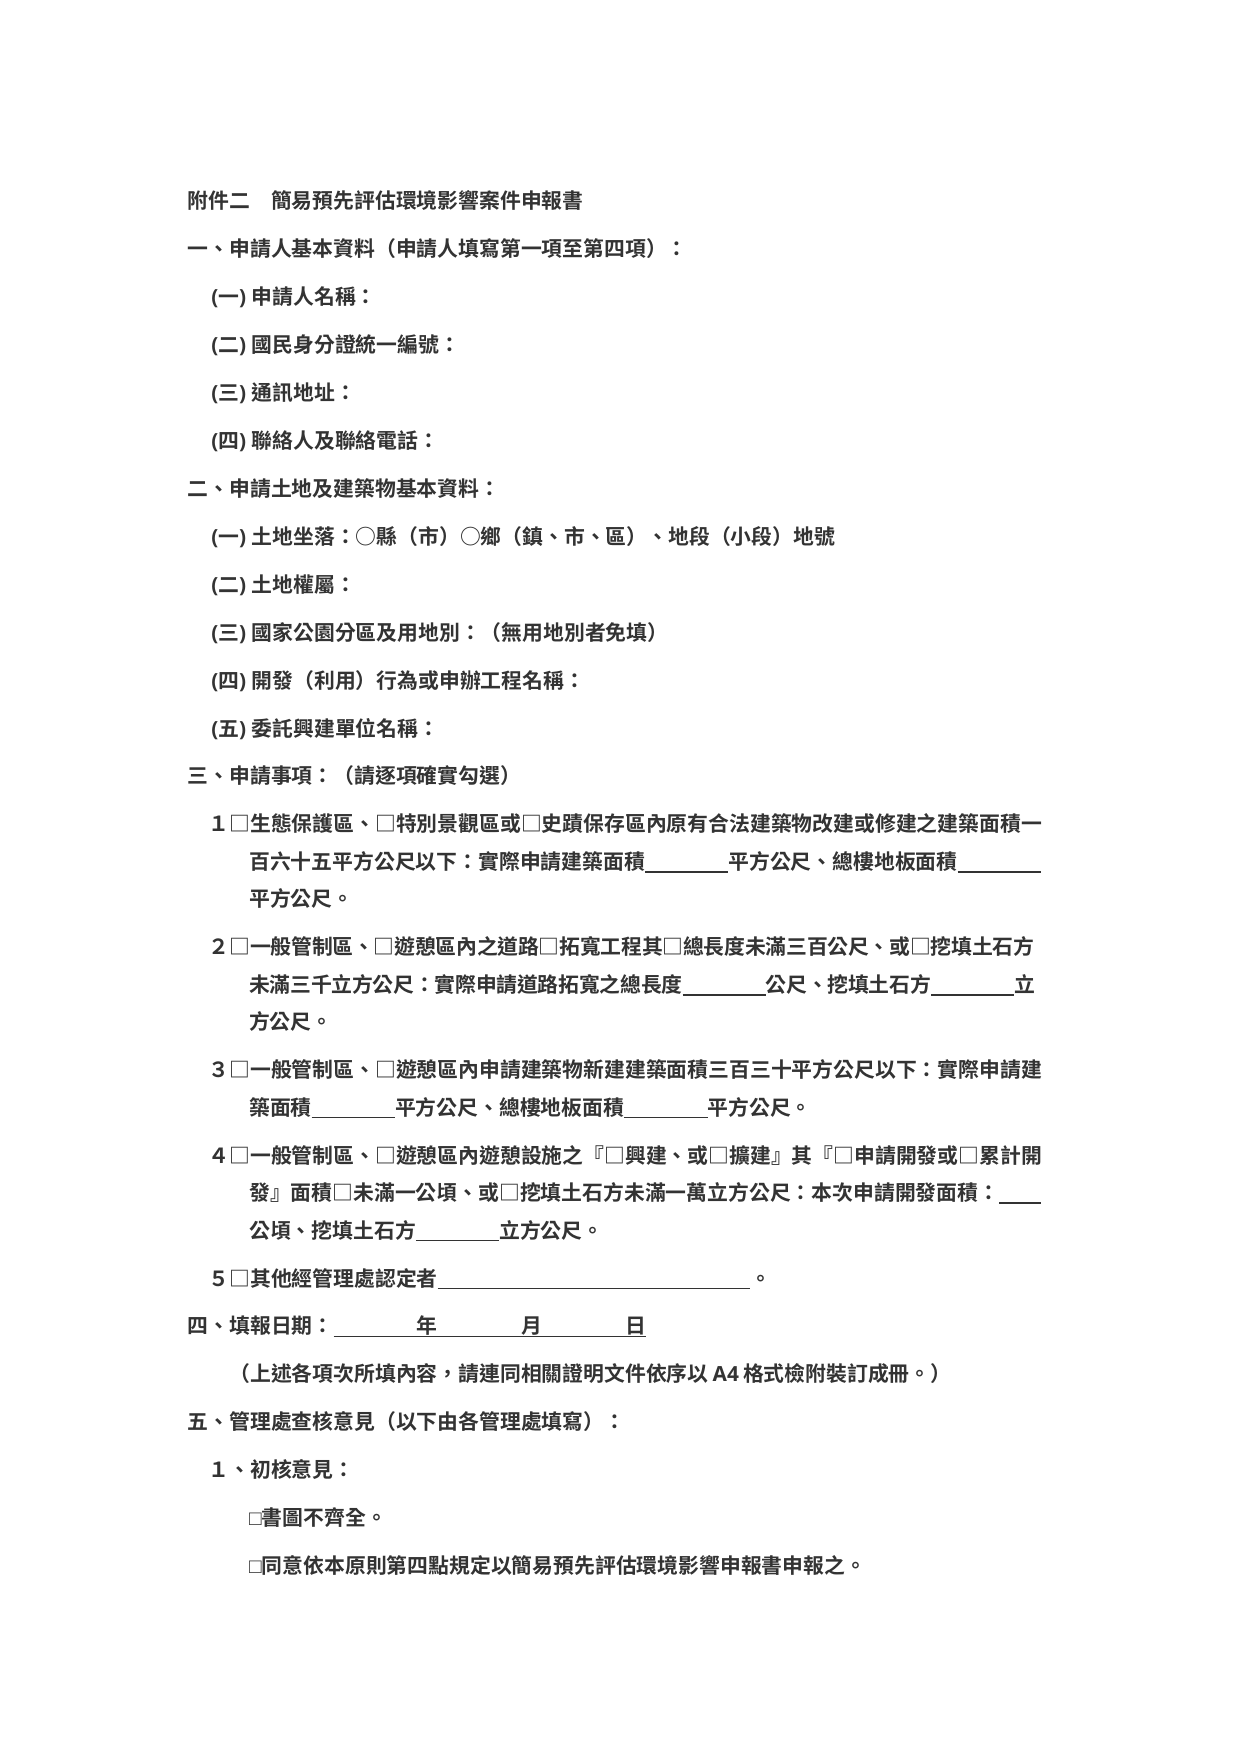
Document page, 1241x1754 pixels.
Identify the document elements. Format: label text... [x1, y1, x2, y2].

text ２□一般管制區、□遊憩區內之道路□拓寬工程其□總長度未滿三百公尺、或□挖填土石方未滿三千立方公尺：實際申請道路拓寬之總長度 公尺、挖填土石方 立方公尺。 [208, 921, 1053, 1033]
text □書圖不齊全。 [249, 1492, 1053, 1529]
text (二) 國民身分證統一編號： [211, 319, 1053, 356]
text (四) 開發（利用）行為或申辦工程名稱： [211, 654, 1053, 692]
text (四) 聯絡人及聯絡電話： [211, 414, 1053, 452]
text 五、管理處查核意見（以下由各管理處填寫）： [187, 1396, 1053, 1433]
text ５□其他經管理處認定者 。 [208, 1252, 1053, 1289]
text (一) 申請人名稱： [211, 271, 1053, 308]
text １、初核意見： [208, 1444, 1053, 1481]
text 四、填報日期： 年 月 日 [187, 1300, 1053, 1337]
text ４□一般管制區、□遊憩區內遊憩設施之『□興建、或□擴建』其『□申請開發或□累計開發』面積□未滿一公頃、或□挖填土石方未滿一萬立方公尺：本次申請開發面積： 公頃、挖填土石方 立方公尺。 [208, 1129, 1053, 1242]
text (三) 國家公園分區及用地別：（無用地別者免填） [211, 606, 1053, 644]
text ３□一般管制區、□遊憩區內申請建築物新建建築面積三百三十平方公尺以下：實際申請建築面積 平方公尺、總樓地板面積 平方公尺。 [208, 1044, 1053, 1119]
text 附件二 簡易預先評估環境影響案件申報書 [187, 175, 1053, 212]
text (五) 委託興建單位名稱： [211, 702, 1053, 739]
text (二) 土地權屬： [211, 558, 1053, 596]
text (三) 通訊地址： [211, 367, 1053, 404]
text １□生態保護區、□特別景觀區或□史蹟保存區內原有合法建築物改建或修建之建築面積一百六十五平方公尺以下：實際申請建築面積 平方公尺、總樓地板面積 平方公尺。 [208, 798, 1053, 910]
text 一、申請人基本資料（申請人填寫第一項至第四項）： [187, 223, 1053, 260]
text (一) 土地坐落：○縣（市）○鄉（鎮、市、區）、地段（小段）地號 [211, 510, 1053, 548]
text （上述各項次所填內容，請連同相關證明文件依序以A4格式檢附裝訂成冊。） [187, 1348, 1053, 1385]
text 三、申請事項：（請逐項確實勾選） [187, 750, 1053, 787]
text 二、申請土地及建築物基本資料： [187, 462, 1053, 500]
text □同意依本原則第四點規定以簡易預先評估環境影響申報書申報之。 [249, 1539, 1053, 1577]
